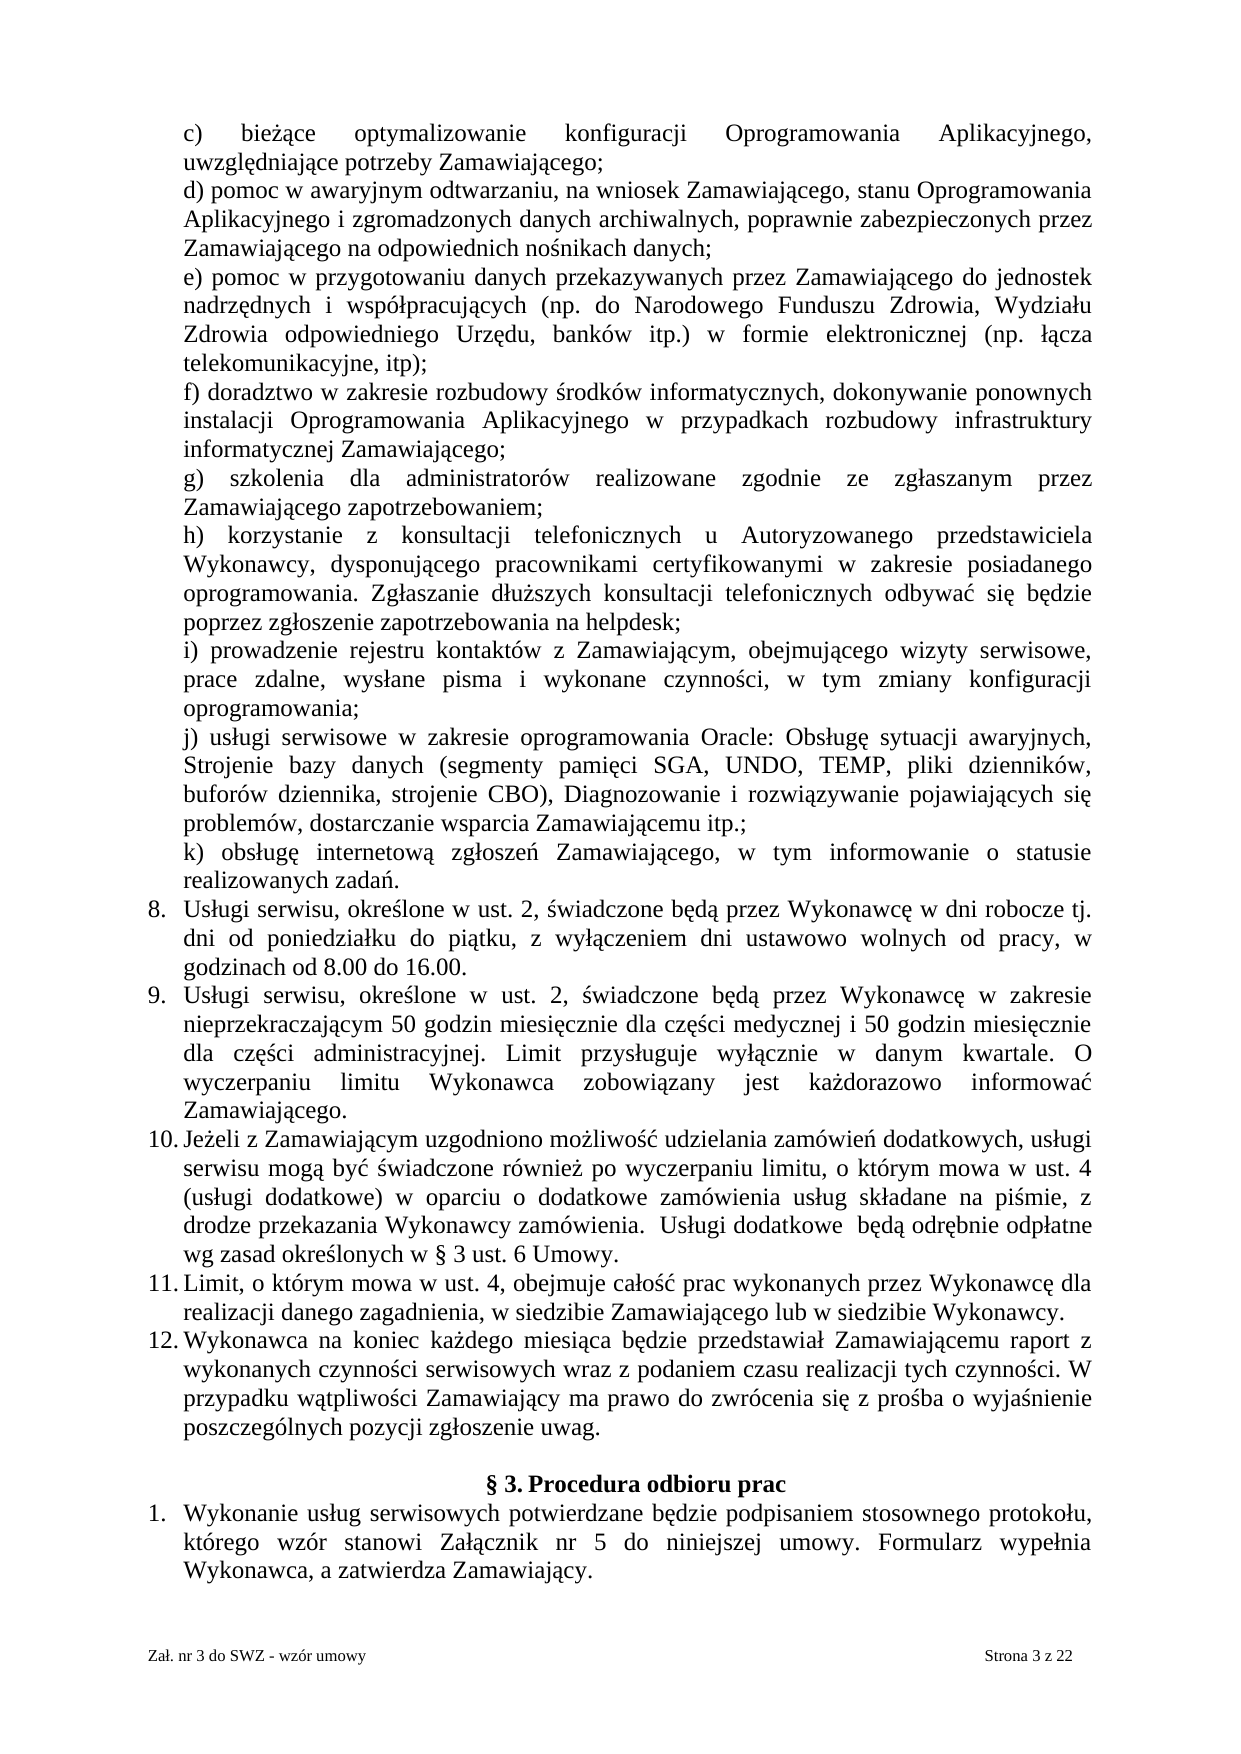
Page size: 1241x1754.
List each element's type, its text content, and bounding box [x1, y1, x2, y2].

list Limit, o którym mowa w ust. 4, obejmuje całość prac wykonanych przez Wykonawcę dla realizacji danego zagadnienia, w siedzibie Zamawiającego lub w siedzibie Wykonawcy. [148, 1268, 1093, 1326]
list j) usługi serwisowe w zakresie oprogramowania Oracle: Obsługę sytuacji awaryjnych, Strojenie bazy danych (segmenty pamięci SGA, UNDO, TEMP, pliki dzienników, buforów dziennika, strojenie CBO), Diagnozowanie i rozwiązywanie pojawiających się problemów, dostarczanie wsparcia Zamawiającemu itp.; [148, 722, 1093, 837]
list h) korzystanie z konsultacji telefonicznych u Autoryzowanego przedstawiciela Wykonawcy, dysponującego pracownikami certyfikowanymi w zakresie posiadanego oprogramowania. Zgłaszanie dłuższych konsultacji telefonicznych odbywać się będzie poprzez zgłoszenie zapotrzebowania na helpdesk; [148, 521, 1093, 636]
list Usługi serwisu, określone w ust. 2, świadczone będą przez Wykonawcę w dni robocze tj. dni od poniedziałku do piątku, z wyłączeniem dni ustawowo wolnych od pracy, w godzinach od 8.00 do 16.00. [148, 894, 1093, 981]
list d) pomoc w awaryjnym odtwarzaniu, na wniosek Zamawiającego, stanu Oprogramowania Aplikacyjnego i zgromadzonych danych archiwalnych, poprawnie zabezpieczonych przez Zamawiającego na odpowiednich nośnikach danych; [148, 176, 1093, 262]
list Usługi serwisu, określone w ust. 2, świadczone będą przez Wykonawcę w zakresie nieprzekraczającym 50 godzin miesięcznie dla części medycznej i 50 godzin miesięcznie dla części administracyjnej. Limit przysługuje wyłącznie w danym kwartale. O wyczerpaniu limitu Wykonawca zobowiązany jest każdorazowo informować Zamawiającego. [148, 981, 1093, 1124]
list Procedura odbioru prac [184, 1469, 1093, 1498]
list Wykonawca na koniec każdego miesiąca będzie przedstawiał Zamawiającemu raport z wykonanych czynności serwisowych wraz z podaniem czasu realizacji tych czynności. W przypadku wątpliwości Zamawiający ma prawo do zwrócenia się z prośba o wyjaśnienie poszczególnych pozycji zgłoszenie uwag. [148, 1326, 1093, 1441]
list Jeżeli z Zamawiającym uzgodniono możliwość udzielania zamówień dodatkowych, usługi serwisu mogą być świadczone również po wyczerpaniu limitu, o którym mowa w ust. 4 (usługi dodatkowe) w oparciu o dodatkowe zamówienia usług składane na piśmie, z drodze przekazania Wykonawcy zamówienia. Usługi dodatkowe będą odrębnie odpłatne wg zasad określonych w § 3 ust. 6 Umowy. [148, 1124, 1093, 1268]
list c) bieżące optymalizowanie konfiguracji Oprogramowania Aplikacyjnego, uwzględniające potrzeby Zamawiającego; [148, 118, 1093, 176]
list i) prowadzenie rejestru kontaktów z Zamawiającym, obejmującego wizyty serwisowe, prace zdalne, wysłane pisma i wykonane czynności, w tym zmiany konfiguracji oprogramowania; [148, 636, 1093, 722]
list f) doradztwo w zakresie rozbudowy środków informatycznych, dokonywanie ponownych instalacji Oprogramowania Aplikacyjnego w przypadkach rozbudowy infrastruktury informatycznej Zamawiającego; [148, 377, 1093, 463]
list k) obsługę internetową zgłoszeń Zamawiającego, w tym informowanie o statusie realizowanych zadań. [148, 837, 1093, 894]
list Wykonanie usług serwisowych potwierdzane będzie podpisaniem stosownego protokołu, którego wzór stanowi Załącznik nr 5 do niniejszej umowy. Formularz wypełnia Wykonawca, a zatwierdza Zamawiający. [148, 1498, 1093, 1584]
list e) pomoc w przygotowaniu danych przekazywanych przez Zamawiającego do jednostek nadrzędnych i współpracujących (np. do Narodowego Funduszu Zdrowia, Wydziału Zdrowia odpowiedniego Urzędu, banków itp.) w formie elektronicznej (np. łącza telekomunikacyjne, itp); [148, 262, 1093, 377]
list g) szkolenia dla administratorów realizowane zgodnie ze zgłaszanym przez Zamawiającego zapotrzebowaniem; [148, 463, 1093, 521]
